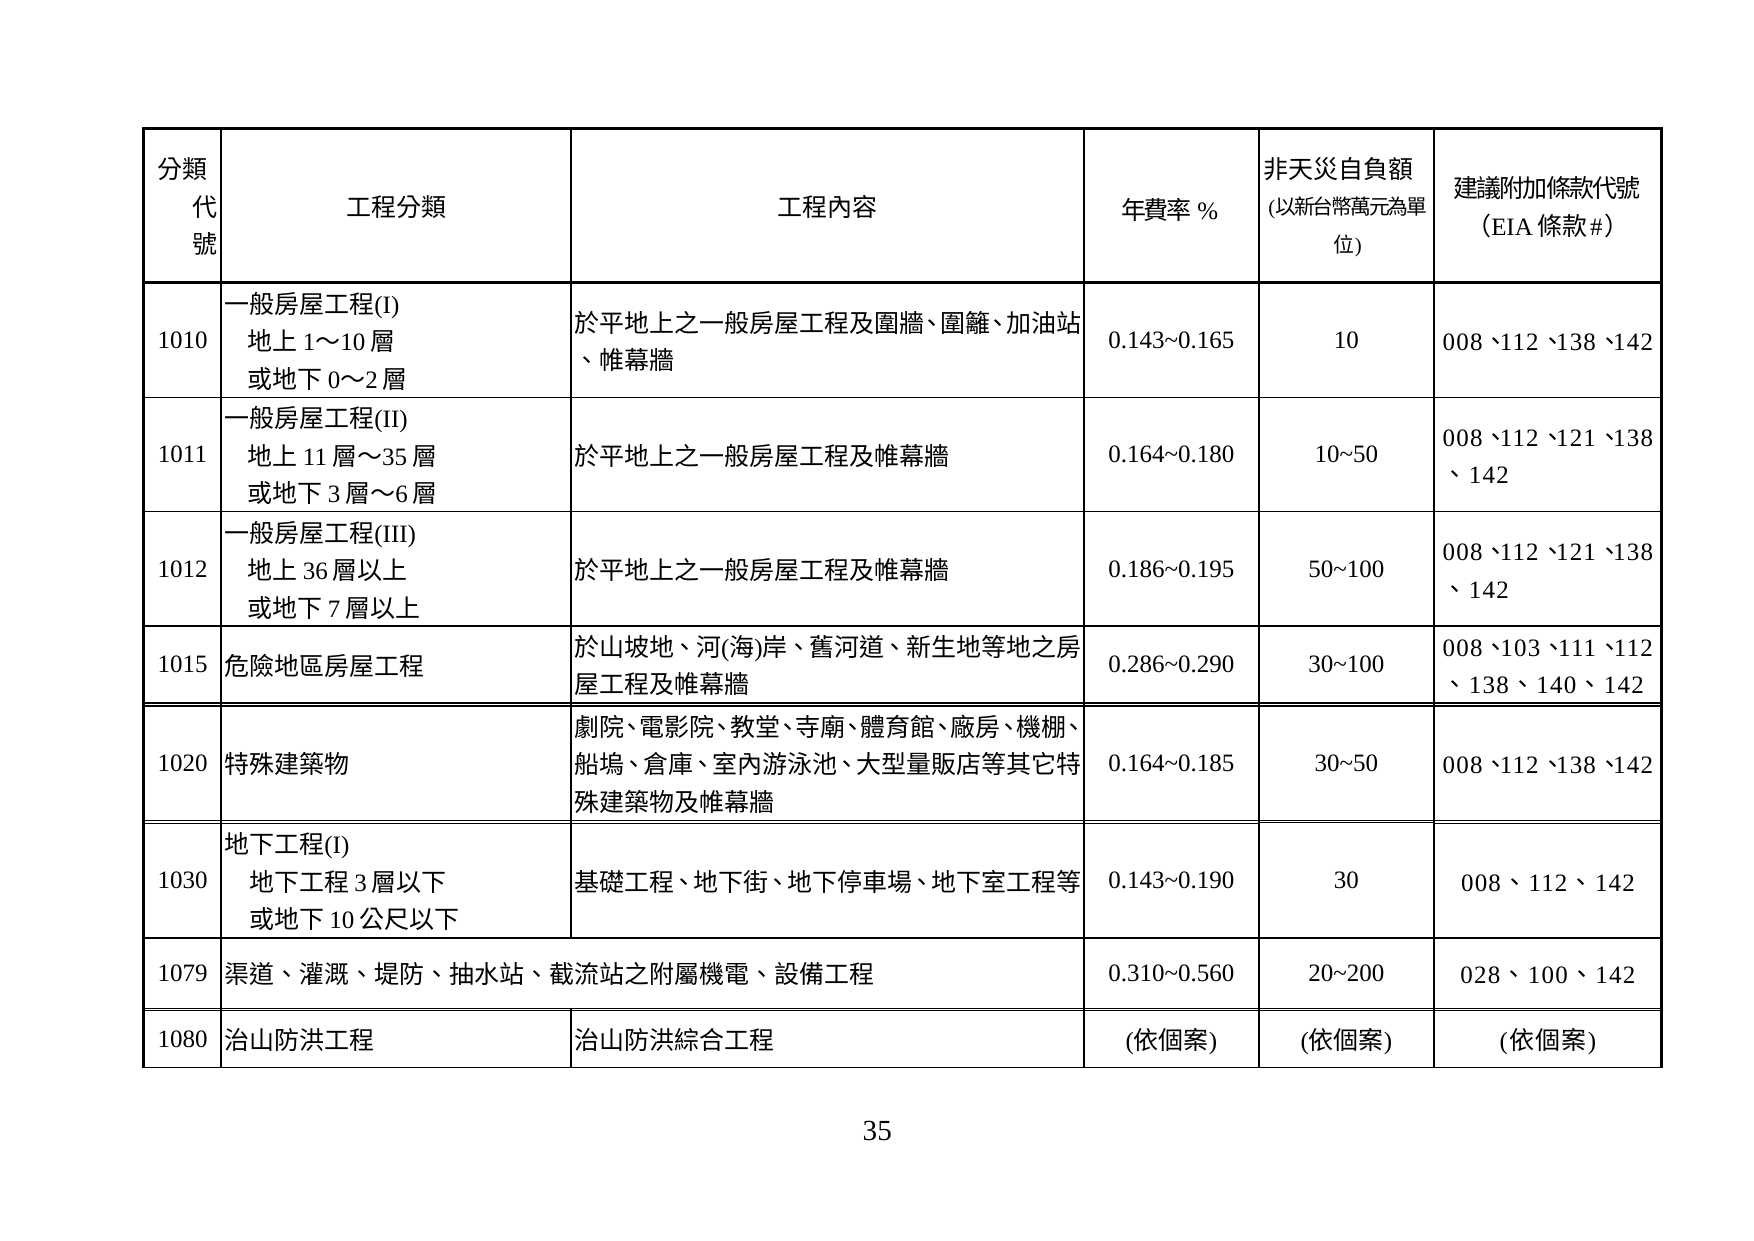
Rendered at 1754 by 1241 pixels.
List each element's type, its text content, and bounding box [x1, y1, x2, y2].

table_cell 30 [1260, 823, 1433, 937]
table_cell (依個案) [1085, 1011, 1258, 1067]
table_cell 劇院、電影院、教堂、寺廟、體育館、廠房、機棚、船塢、倉庫、室內游泳池、大型量販店等其它特殊建築物及帷幕牆 [572, 707, 1083, 819]
table_cell 008、112、138、142 [1435, 707, 1660, 819]
table_cell 危險地區房屋工程 [222, 627, 570, 702]
table_cell 於山坡地、河(海)岸、舊河道、新生地等地之房屋工程及帷幕牆 [572, 627, 1083, 702]
table_cell 特殊建築物 [222, 707, 570, 819]
table_cell 1015 [145, 627, 220, 702]
table_cell 008、112、121、138、142 [1435, 512, 1660, 625]
table_cell 一般房屋工程(III) 地上36層以上 或地下7層以上 [222, 512, 570, 625]
table_cell 1030 [145, 824, 220, 937]
table_cell 治山防洪工程 [222, 1011, 570, 1067]
table_cell 0.143~0.165 [1085, 284, 1258, 396]
table_cell 0.186~0.195 [1085, 512, 1258, 625]
table_cell 028、100、142 [1435, 939, 1660, 1008]
table_cell 1079 [145, 939, 220, 1008]
table_cell 10 [1260, 284, 1433, 396]
table_cell 30~100 [1260, 627, 1433, 702]
table_cell 30~50 [1260, 707, 1433, 819]
table_cell 008、112、138、142 [1435, 284, 1660, 396]
table_cell 10~50 [1260, 398, 1433, 511]
table_header 建議附加條款代號 （EIA條款#） [1435, 130, 1660, 281]
table_cell 20~200 [1260, 939, 1433, 1008]
table_cell 於平地上之一般房屋工程及帷幕牆 [572, 398, 1083, 511]
table_cell 50~100 [1260, 512, 1433, 625]
table_header 工程分類 [222, 130, 570, 281]
table_cell 1012 [145, 512, 220, 625]
table_cell 治山防洪綜合工程 [572, 1011, 1083, 1067]
table_header 工程內容 [572, 130, 1083, 281]
table_cell (依個案) [1260, 1011, 1433, 1067]
table_cell 0.164~0.180 [1085, 398, 1258, 511]
table_header 分類代號 [145, 130, 220, 281]
table_cell 008、112、142 [1435, 824, 1660, 937]
table_cell 基礎工程、地下街、地下停車場、地下室工程等 [572, 824, 1083, 937]
table_cell 地下工程(I) 地下工程3層以下 或地下10公尺以下 [222, 824, 570, 937]
table_cell 渠道、灌溉、堤防、抽水站、截流站之附屬機電、設備工程 [222, 939, 1083, 1008]
table_cell 1080 [145, 1011, 220, 1067]
table_cell 0.286~0.290 [1085, 627, 1258, 702]
table_cell 0.164~0.185 [1085, 707, 1258, 819]
table_cell 1020 [145, 707, 220, 819]
table_cell 0.143~0.190 [1085, 824, 1258, 937]
table_header 非天災自負額 (以新台幣萬元為單位) [1260, 130, 1433, 281]
table_cell (依個案) [1435, 1011, 1660, 1067]
table_cell 於平地上之一般房屋工程及帷幕牆 [572, 512, 1083, 625]
table_cell 008、112、121、138、142 [1435, 398, 1660, 511]
table_header 年費率 % [1085, 130, 1258, 281]
table_cell 1010 [145, 284, 220, 396]
table_cell 008、103、111、112、138、140、142 [1435, 627, 1660, 702]
table_cell 一般房屋工程(I) 地上1～10層 或地下0～2層 [222, 284, 570, 396]
table_cell 1011 [145, 398, 220, 511]
table_cell 一般房屋工程(II) 地上11層～35層 或地下3層～6層 [222, 398, 570, 511]
table_cell 0.310~0.560 [1085, 939, 1258, 1008]
table_cell 於平地上之一般房屋工程及圍牆、圍籬、加油站、帷幕牆 [572, 284, 1083, 396]
